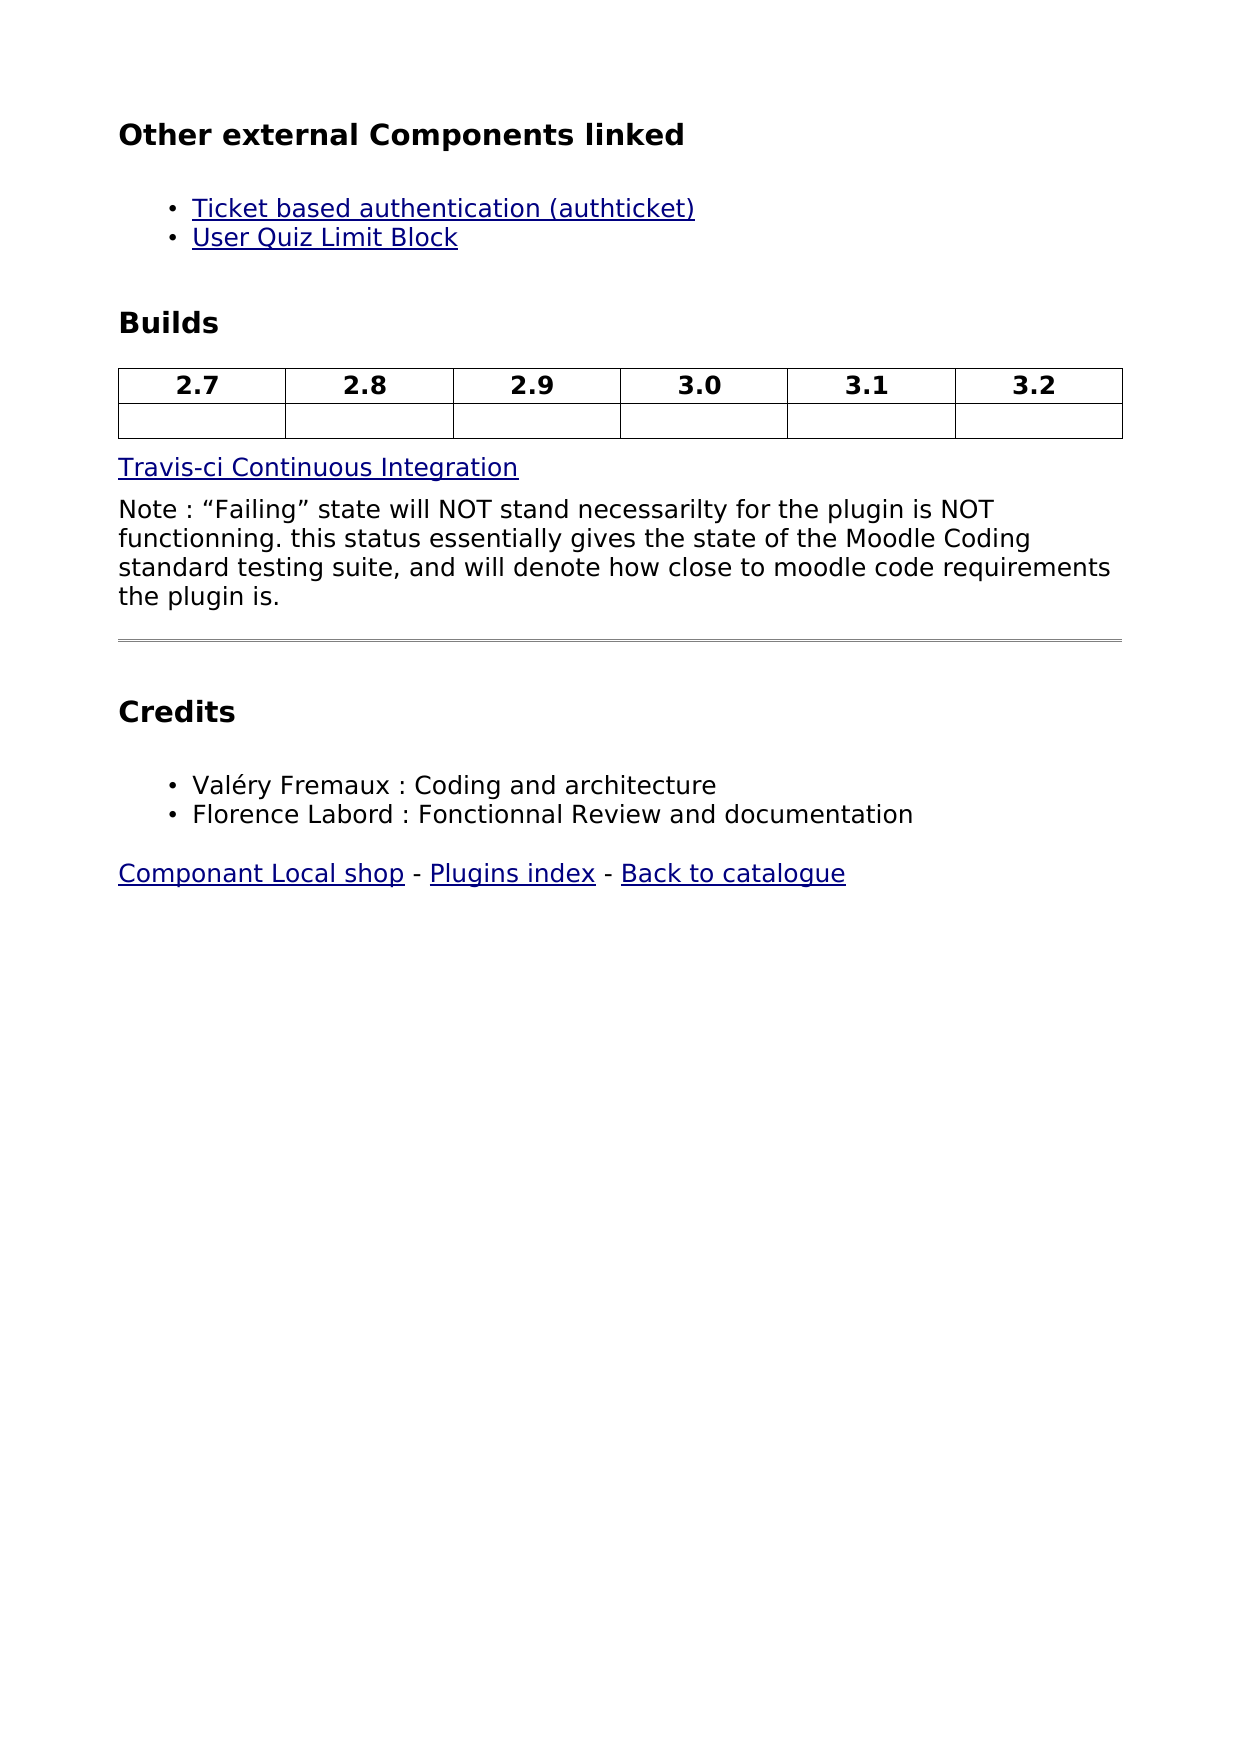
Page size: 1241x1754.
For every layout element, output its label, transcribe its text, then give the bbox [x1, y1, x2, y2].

table_header 2.9 [454, 369, 620, 403]
list Valéry Fremaux : Coding and architecture [177, 771, 1122, 801]
table_cell [119, 404, 285, 438]
table_header 2.7 [119, 369, 285, 403]
table_header 3.1 [788, 369, 955, 403]
table_cell [454, 404, 620, 438]
subtitle Credits [118, 695, 1122, 729]
table_cell [788, 404, 955, 438]
table_header 3.0 [621, 369, 787, 403]
table_header 3.2 [956, 369, 1122, 403]
subtitle Builds [118, 307, 1122, 341]
subtitle Other external Components linked [118, 118, 1122, 152]
table_cell [956, 404, 1122, 438]
list Ticket based authentication (authticket) [177, 194, 1122, 223]
list Florence Labord : Fonctionnal Review and documentation [177, 801, 1122, 830]
table_cell [286, 404, 453, 438]
table_cell [621, 404, 787, 438]
text Note : “Failing” state will NOT stand necessarilty for the plugin is NOT functionning. this status essentially gives the state of the Moodle Coding standard testing suite, and will denote how close to moodle code requirements the plugin is. [118, 495, 1122, 612]
text Travis-ci Continuous Integration [118, 453, 1122, 482]
table_header 2.8 [286, 369, 453, 403]
text Componant Local shop - Plugins index - Back to catalogue [118, 859, 1122, 888]
list User Quiz Limit Block [177, 223, 1122, 252]
